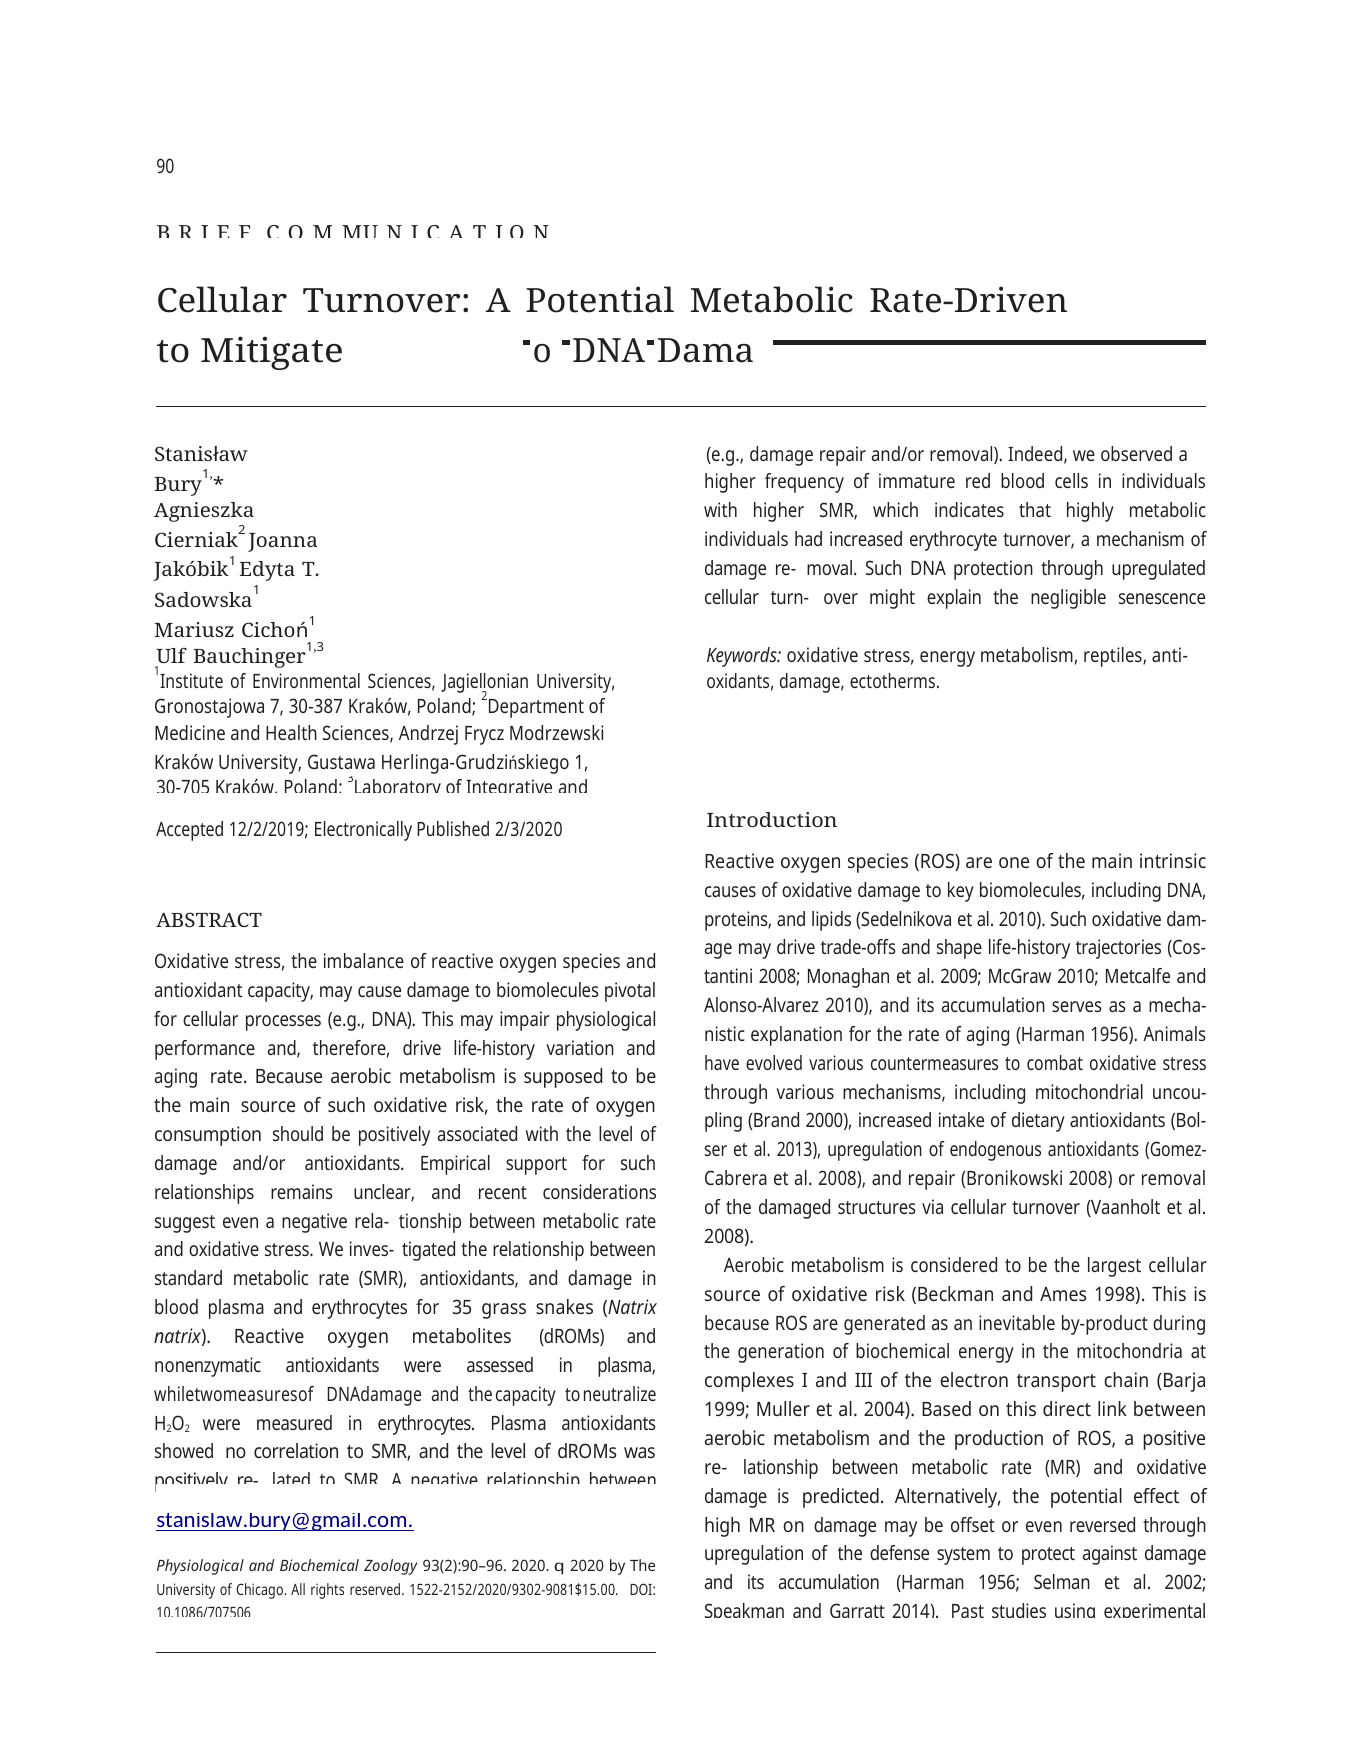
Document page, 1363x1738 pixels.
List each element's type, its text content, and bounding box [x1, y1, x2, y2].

text to Mitigate Accumulation [156, 333, 523, 371]
text Damage [656, 333, 773, 371]
text C A T I [426, 218, 507, 238]
text Oxidative stress, the imbalance of reactive oxygen species and antioxidant capacity, may cause damage to biomolecules pivotal for cellular processes (e.g., DNA). This may impair physiological performance and, therefore, drive life-history variation and aging rate. Because aerobic metabolism is supposed to be the main source of such oxidative risk, the rate of oxygen consumption should be positively associated with the level of damage and/or antioxidants. Empirical support for such relationships remains unclear, and recent considerations suggest even a negative rela- tionship between metabolic rate and oxidative stress. We inves- tigated the relationship between standard metabolic rate (SMR), antioxidants, and damage in blood plasma and erythrocytes for 35 grass snakes (Natrix natrix). Reactive oxygen metabolites (dROMs) and nonenzymatic antioxidants were assessed in plasma, whiletwomeasuresof DNAdamage and thecapacity toneutralize H2O2 were measured in erythrocytes. Plasma antioxidants showed no correlation to SMR, and the level of dROMs was positively re- lated to SMR. A negative relationship between antioxidant ca- pacity and SMR was found in erythrocytes, but no association of SMR with either measure of DNA damage was detected. No increase in DNA damage, despite lower antioxidant capacity at high SMR, indicates an upregulation in other defense mechanisms [154, 947, 657, 1493]
text ABSTRACT [156, 907, 658, 934]
text B R I E F C O M M [156, 218, 361, 238]
text Introduction [706, 806, 1208, 833]
text Reactive oxygen species (ROS) are one of the main intrinsic causes of oxidative damage to key biomolecules, including DNA, proteins, and lipids (Sedelnikova et al. 2010). Such oxidative dam- age may drive trade-offs and shape life-history trajectories (Cos- tantini 2008; Monaghan et al. 2009; McGraw 2010; Metcalfe and Alonso-Alvarez 2010), and its accumulation serves as a mecha- nistic explanation for the rate of aging (Harman 1956). Animals have evolved various countermeasures to combat oxidative stress through various mechanisms, including mitochondrial uncou- pling (Brand 2000), increased intake of dietary antioxidants (Bol- ser et al. 2013), upregulation of endogenous antioxidants (Gomez- Cabrera et al. 2008), and repair (Bronikowski 2008) or removal of the damaged structures via cellular turnover (Vaanholt et al. 2008). [704, 847, 1207, 1249]
text U N I [363, 218, 424, 238]
text oxidants, damage, ectotherms. [706, 667, 1208, 693]
text higher frequency of immature red blood cells in individuals with higher SMR, which indicates that highly metabolic individuals had increased erythrocyte turnover, a mechanism of damage re- moval. Such DNA protection through upregulated cellular turn- over might explain the negligible senescence observed in some ectotherm taxa. [704, 468, 1206, 618]
text Accepted 12/2/2019; Electronically Published 2/3/2020 [156, 819, 609, 841]
text DNA [572, 333, 647, 370]
text *Corresponding author; email: stanislaw.bury@gmail.com. [156, 1514, 538, 1533]
text O N [509, 218, 559, 238]
text Stanisław Bury1,* Agnieszka Cierniak2 Joanna Jakóbik1 Edyta T. Sadowska1 Mariusz Cichoń1 [154, 441, 326, 643]
text Medicine and Health Sciences, Andrzej Frycz Modrzewski Kraków University, Gustawa Herlinga-Grudzińskiego 1, [154, 720, 638, 775]
text Keywords: oxidative stress, energy metabolism, reptiles, anti- [706, 644, 1208, 667]
text Aerobic metabolism is considered to be the largest cellular source of oxidative risk (Beckman and Ames 1998). This is because ROS are generated as an inevitable by-product during the generation of biochemical energy in the mitochondria at complexes I and III of the electron transport chain (Barja 1999; Muller et al. 2004). Based on this direct link between aerobic metabolism and the production of ROS, a positive re- lationship between metabolic rate (MR) and oxidative damage is predicted. Alternatively, the potential effect of high MR on damage may be offset or even reversed through upregulation of the defense system to protect against damage and its accumulation (Harman 1956; Selman et al. 2002; Speakman and Garratt 2014). Past studies using experimental manipulation of energy expen- diture to test for the metabolism-mediated effect on damage or antioxidant capacity do not provide a consistent picture. For ex- ample, it has been found that exposure to energy-demanding con- ditions (e.g., cold acclimation and physical activity in mammals) [704, 1251, 1207, 1618]
text 30-705 Kraków, Poland; 3Laboratory of Integrative and [156, 777, 658, 793]
text 90 [156, 156, 177, 174]
text Ulf Bauchinger1,3 [156, 643, 658, 668]
text of [532, 333, 562, 371]
text Cellular Turnover: A Potential Metabolic Rate-Driven Mechanism [156, 283, 1094, 321]
text Physiological and Biochemical Zoology 93(2):90–96. 2020. q 2020 by The University of Chicago. All rights reserved. 1522-2152/2020/9302-9081$15.00. DOI: 10.1086/707506 [156, 1555, 656, 1617]
text 1Institute of Environmental Sciences, Jagiellonian University, Gronostajowa 7, 30-387 Kraków, Poland; 2Department of [154, 668, 657, 718]
text (e.g., damage repair and/or removal). Indeed, we observed a [706, 444, 1208, 466]
